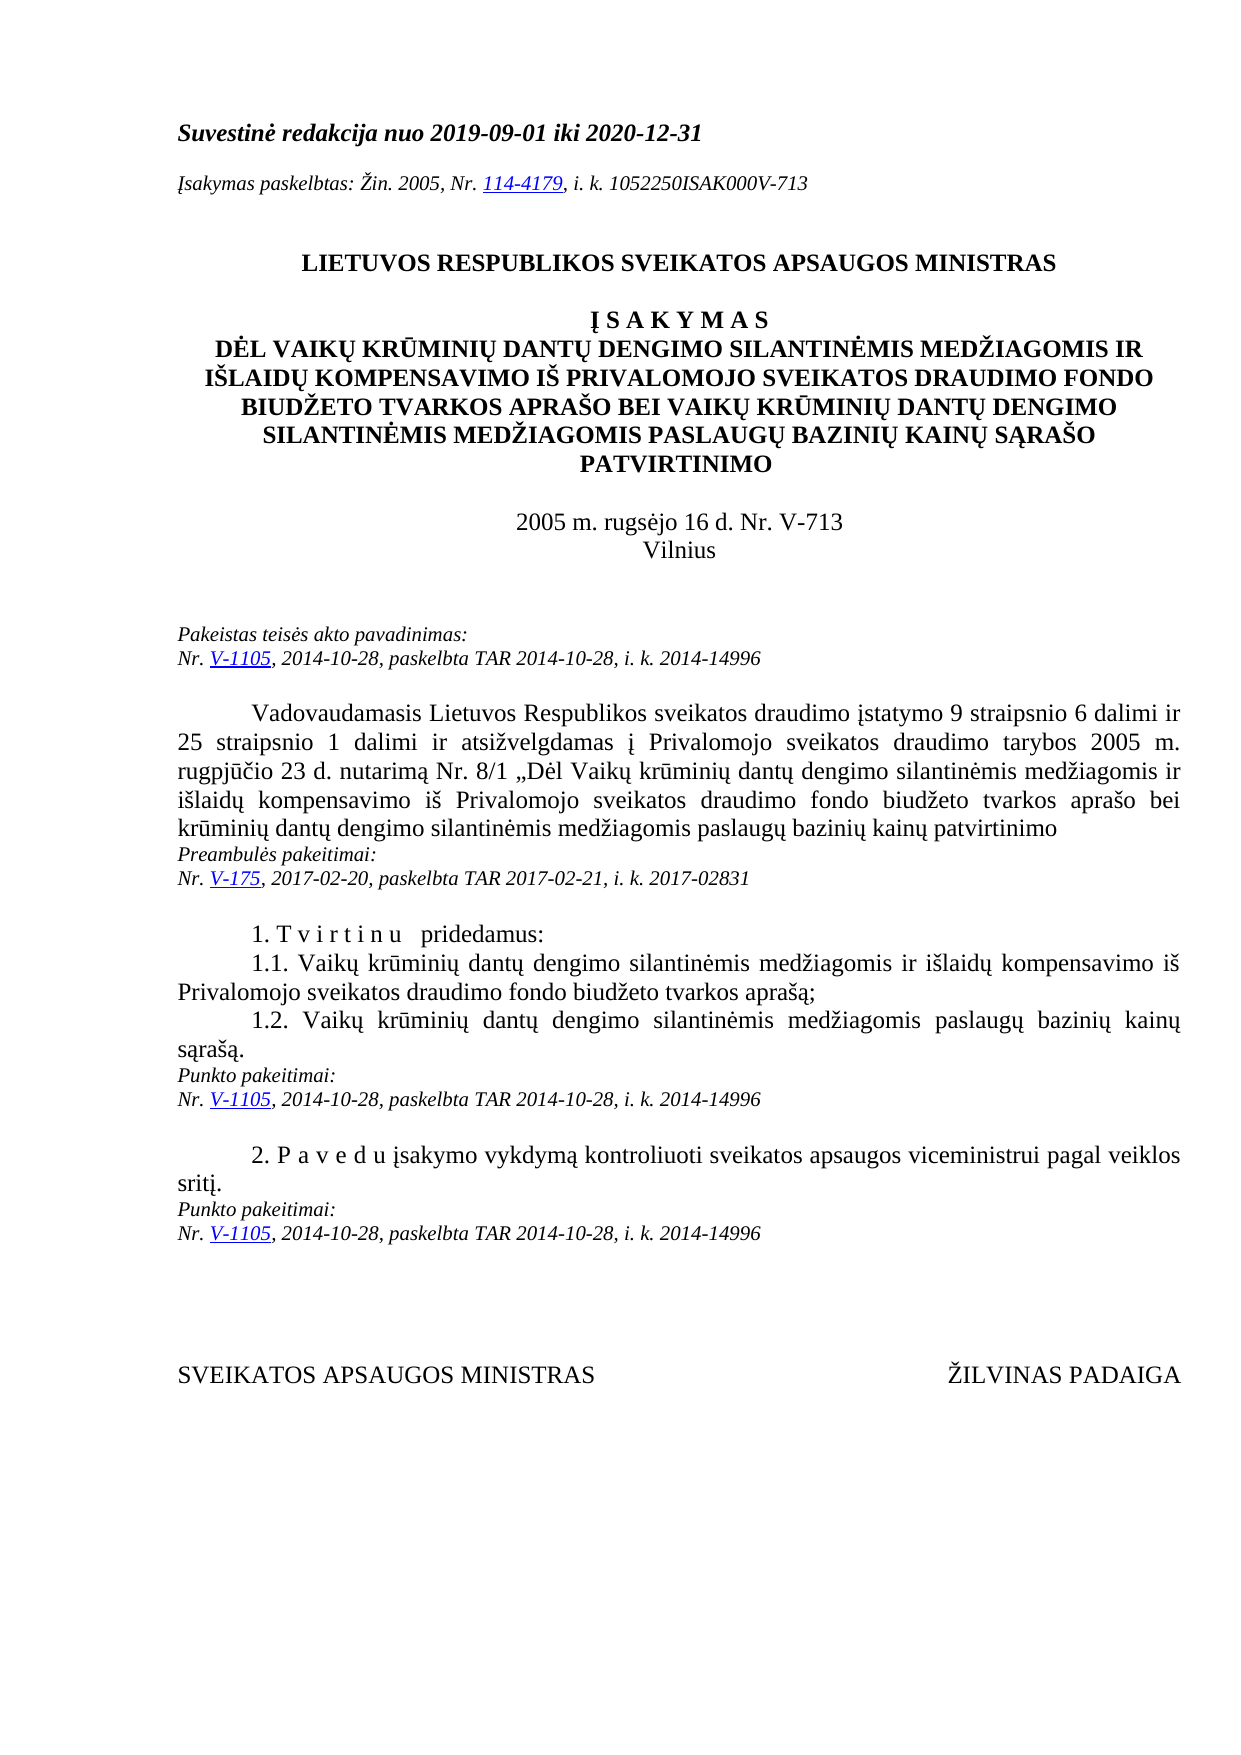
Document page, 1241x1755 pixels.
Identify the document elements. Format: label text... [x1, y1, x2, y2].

text 2. P a v e d u įsakymo vykdymą kontroliuoti sveikatos apsaugos viceministrui pagal veiklos sritį. [177, 1140, 1181, 1197]
text 1.2. Vaikų krūminių dantų dengimo silantinėmis medžiagomis paslaugų bazinių kainų sąrašą. [177, 1005, 1181, 1063]
text LIETUVOS RESPUBLIKOS SVEIKATOS APSAUGOS MINISTRAS [177, 248, 1181, 277]
text SVEIKATOS APSAUGOS MINISTRAS ŽILVINAS PADAIGA [177, 1360, 1181, 1389]
text Suvestinė redakcija nuo 2019-09-01 iki 2020-12-31 [177, 118, 1181, 147]
text Nr. V-175, 2017-02-20, paskelbta TAR 2017-02-21, i. k. 2017-02831 [177, 866, 1181, 890]
text 1.1. Vaikų krūminių dantų dengimo silantinėmis medžiagomis ir išlaidų kompensavimo iš Privalomojo sveikatos draudimo fondo biudžeto tvarkos aprašą; [177, 948, 1181, 1005]
text 1. Tvirtinu pridedamus: [177, 919, 1181, 948]
text Nr. V-1105, 2014-10-28, paskelbta TAR 2014-10-28, i. k. 2014-14996 [177, 646, 1181, 670]
text Į S A K Y M A S [177, 305, 1181, 334]
text 2005 m. rugsėjo 16 d. Nr. V-713 [177, 507, 1181, 535]
text Punkto pakeitimai: [177, 1063, 1181, 1087]
text DĖL VAIKŲ KRŪMINIŲ DANTŲ DENGIMO SILANTINĖMIS MEDŽIAGOMIS IR IŠLAIDŲ KOMPENSAVIMO IŠ PRIVALOMOJO SVEIKATOS DRAUDIMO FONDO BIUDŽETO TVARKOS APRAŠO BEI VAIKŲ KRŪMINIŲ DANTŲ DENGIMO SILANTINĖMIS MEDŽIAGOMIS PASLAUGŲ BAZINIŲ KAINŲ SĄRAŠO PATVIRTINIMO [177, 334, 1181, 478]
text Vadovaudamasis Lietuvos Respublikos sveikatos draudimo įstatymo 9 straipsnio 6 dalimi ir 25 straipsnio 1 dalimi ir atsižvelgdamas į Privalomojo sveikatos draudimo tarybos 2005 m. rugpjūčio 23 d. nutarimą Nr. 8/1 „Dėl Vaikų krūminių dantų dengimo silantinėmis medžiagomis ir išlaidų kompensavimo iš Privalomojo sveikatos draudimo fondo biudžeto tvarkos aprašo bei krūminių dantų dengimo silantinėmis medžiagomis paslaugų bazinių kainų patvirtinimo [177, 698, 1181, 842]
text Nr. V-1105, 2014-10-28, paskelbta TAR 2014-10-28, i. k. 2014-14996 [177, 1221, 1181, 1245]
text Pakeistas teisės akto pavadinimas: [177, 622, 1181, 646]
text Punkto pakeitimai: [177, 1197, 1181, 1221]
text Vilnius [177, 535, 1181, 564]
text Nr. V-1105, 2014-10-28, paskelbta TAR 2014-10-28, i. k. 2014-14996 [177, 1087, 1181, 1111]
text Įsakymas paskelbtas: Žin. 2005, Nr. 114-4179, i. k. 1052250ISAK000V-713 [177, 171, 1181, 195]
text Preambulės pakeitimai: [177, 842, 1181, 866]
